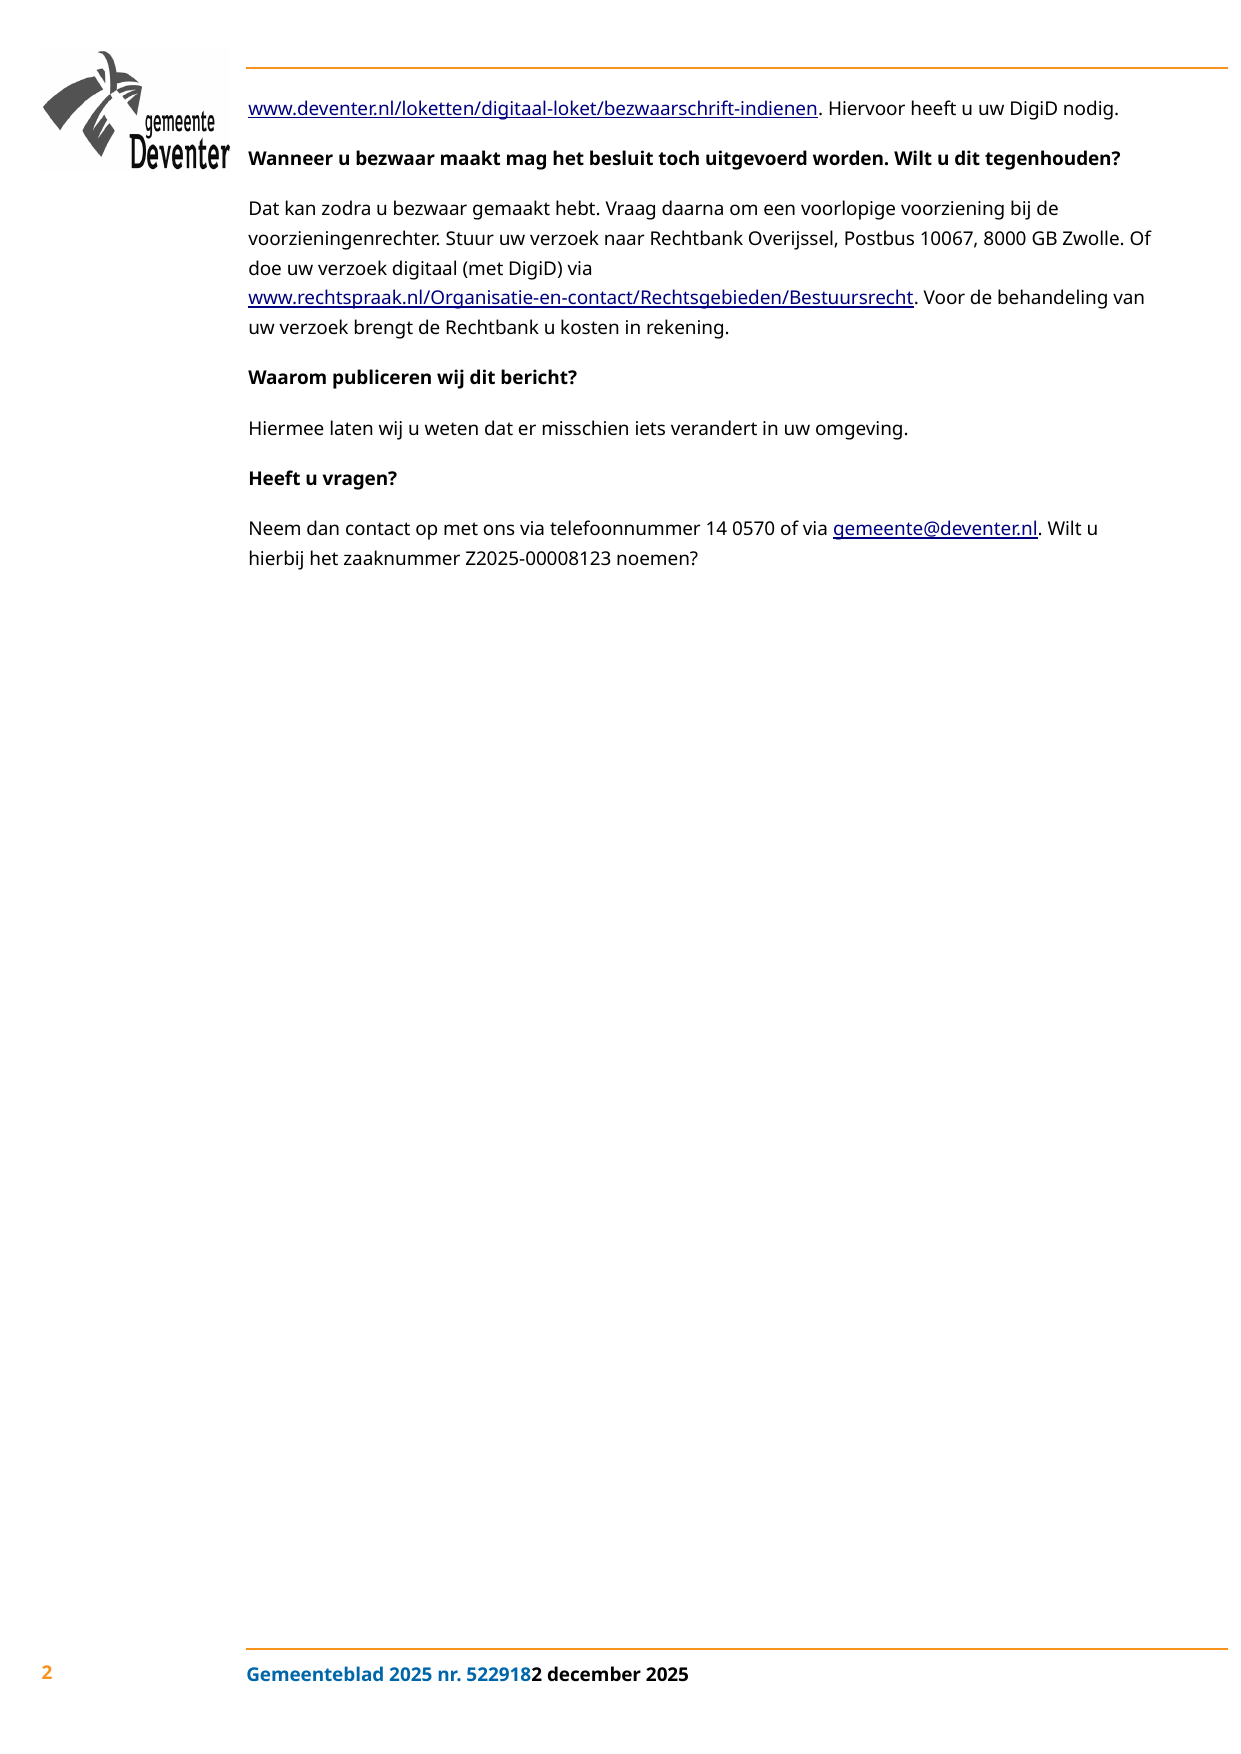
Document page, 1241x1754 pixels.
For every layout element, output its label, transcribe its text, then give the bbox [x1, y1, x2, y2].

text Hiermee laten wij u weten dat er misschien iets verandert in uw omgeving. [248, 415, 1152, 441]
text www.deventer.nl/loketten/digitaal-loket/bezwaarschrift-indienen. Hiervoor heeft u uw DigiD nodig. [248, 95, 1152, 121]
text Dat kan zodra u bezwaar gemaakt hebt. Vraag daarna om een voorlopige voorziening bij de voorzieningenrechter. Stuur uw verzoek naar Rechtbank Overijssel, Postbus 10067, 8000 GB Zwolle. Of doe uw verzoek digitaal (met DigiD) via www.rechtspraak.nl/Organisatie-en-contact/Rechtsgebieden/Bestuursrecht. Voor de behandeling van uw verzoek brengt de Rechtbank u kosten in rekening. [248, 196, 1152, 340]
text Waarom publiceren wij dit bericht? [248, 364, 1152, 390]
text Heeft u vragen? [248, 465, 1152, 491]
text Wanneer u bezwaar maakt mag het besluit toch uitgevoerd worden. Wilt u dit tegenhouden? [248, 145, 1152, 171]
picture [41, 47, 231, 172]
text Neem dan contact op met ons via telefoonnummer 14 0570 of via gemeente@deventer.nl. Wilt u hierbij het zaaknummer Z2025-00008123 noemen? [248, 516, 1152, 571]
